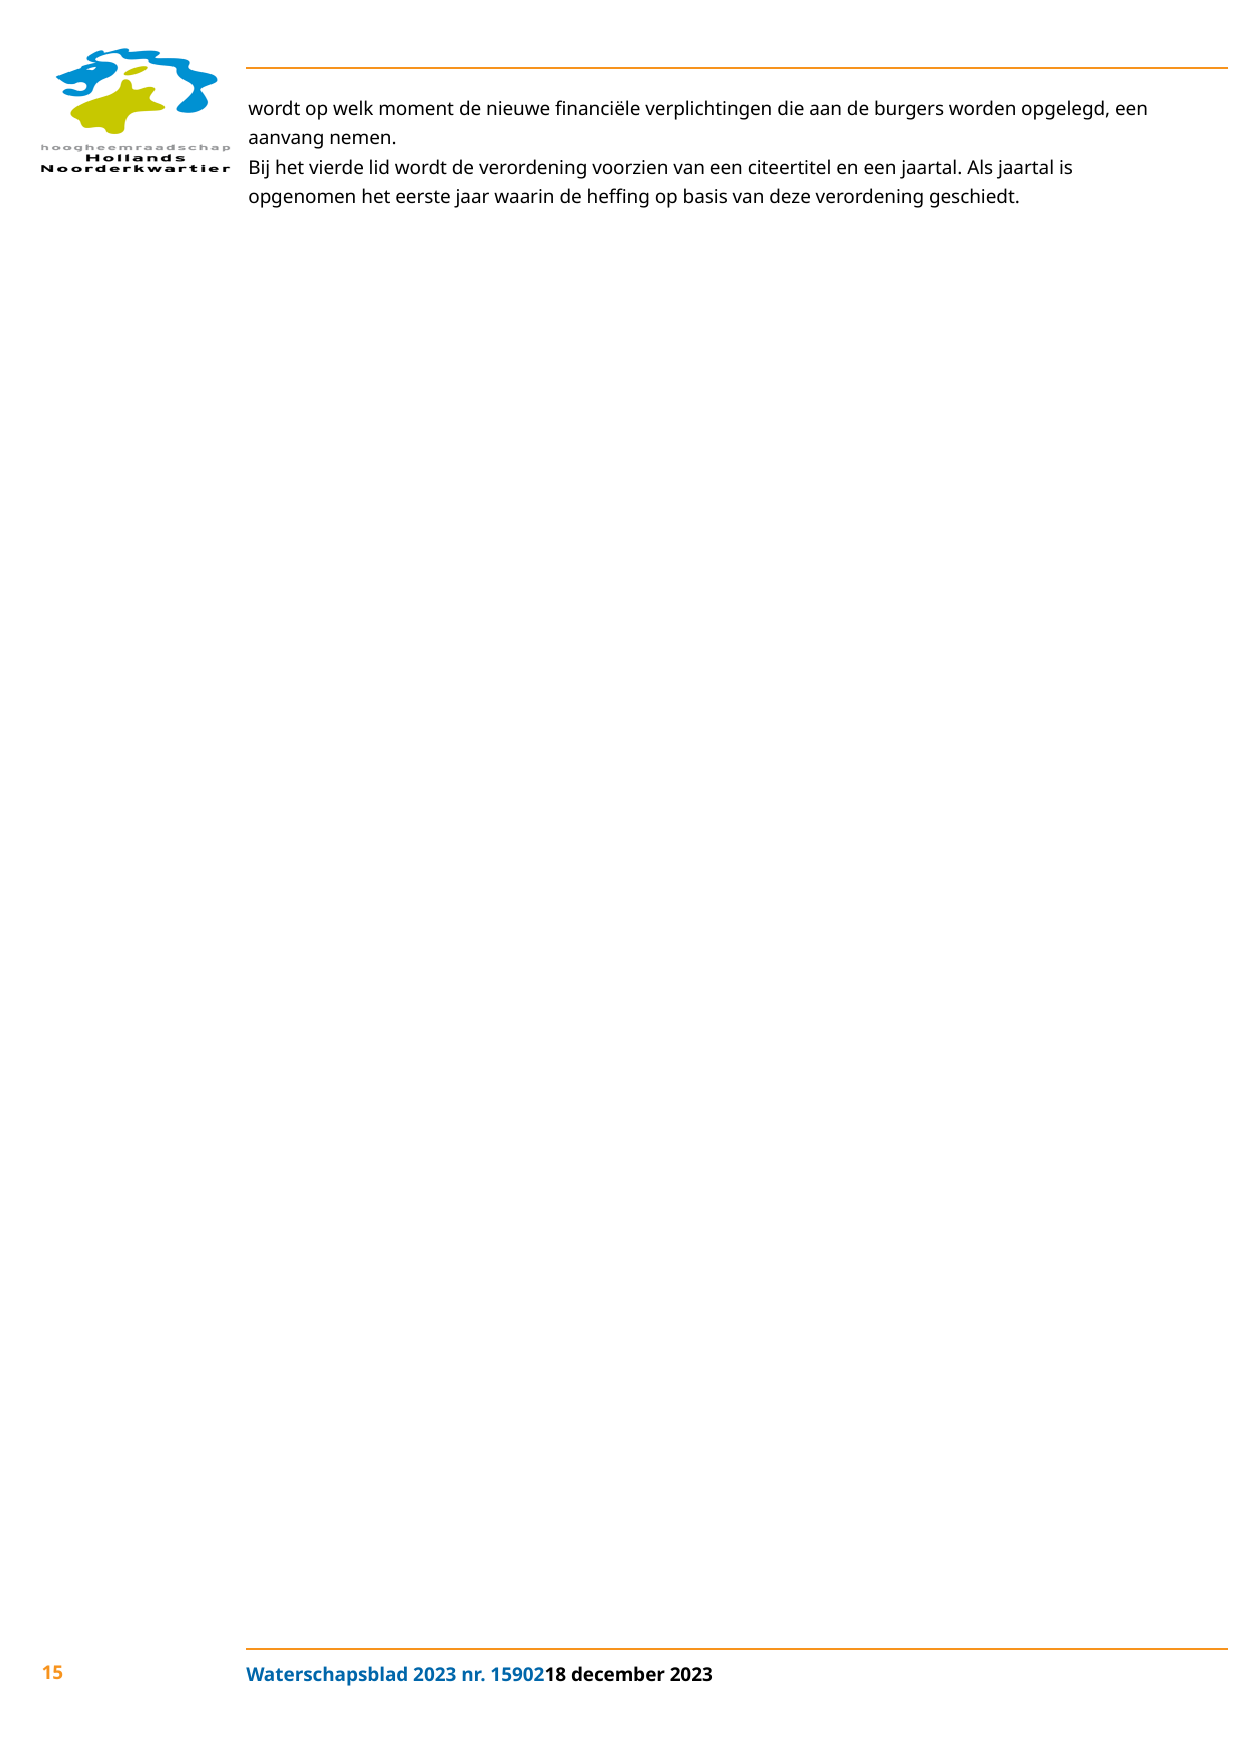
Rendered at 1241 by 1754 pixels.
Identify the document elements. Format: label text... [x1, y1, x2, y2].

text wordt op welk moment de nieuwe financiële verplichtingen die aan de burgers worden opgelegd, een aanvang nemen. [248, 95, 1152, 150]
picture [41, 47, 231, 172]
text Bij het vierde lid wordt de verordening voorzien van een citeertitel en een jaartal. Als jaartal is opgenomen het eerste jaar waarin de heffing op basis van deze verordening geschiedt. [248, 154, 1152, 209]
